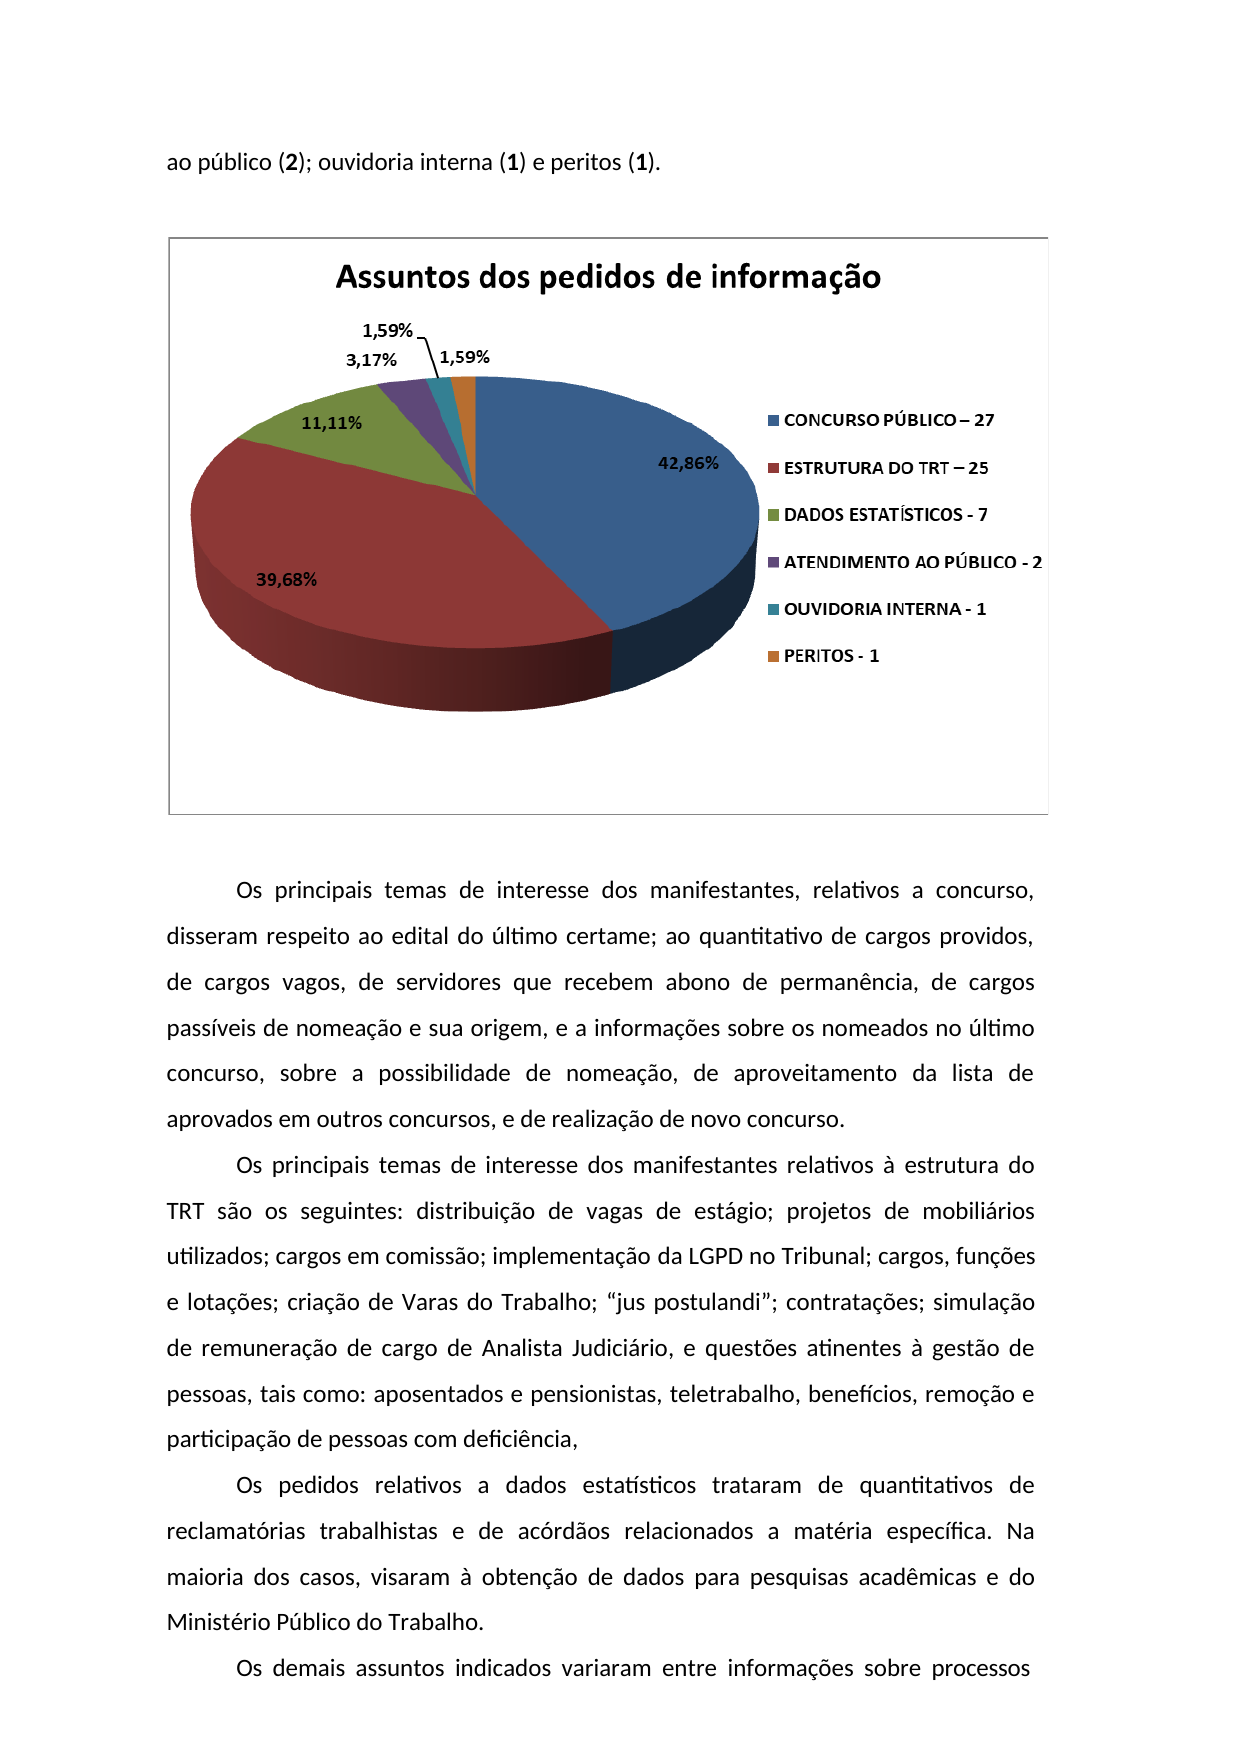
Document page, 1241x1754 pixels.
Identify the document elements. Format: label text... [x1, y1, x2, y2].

text Os principais temas de interesse dos manifestantes, relativos a concurso, disseram respeito ao edital do último certame; ao quantitativo de cargos providos, de cargos vagos, de servidores que recebem abono de permanência, de cargos passíveis de nomeação e sua origem, e a informações sobre os nomeados no último concurso, sobre a possibilidade de nomeação, de aproveitamento da lista de aprovados em outros concursos, e de realização de novo concurso. [166, 875, 1036, 1134]
picture [168, 237, 1049, 815]
text Os principais temas de interesse dos manifestantes relativos à estrutura do TRT são os seguintes: distribuição de vagas de estágio; projetos de mobiliários utilizados; cargos em comissão; implementação da LGPD no Tribunal; cargos, funções e lotações; criação de Varas do Trabalho; “jus postulandi”; contratações; simulação de remuneração de cargo de Analista Judiciário, e questões atinentes à gestão de pessoas, tais como: aposentados e pensionistas, teletrabalho, benefícios, remoção e participação de pessoas com deficiência, [166, 1149, 1036, 1454]
text Os pedidos relativos a dados estatísticos trataram de quantitativos de reclamatórias trabalhistas e de acórdãos relacionados a matéria específica. Na maioria dos casos, visaram à obtenção de dados para pesquisas acadêmicas e do Ministério Público do Trabalho. [166, 1469, 1036, 1637]
text Os demais assuntos indicados variaram entre informações sobre processos [236, 1652, 1063, 1683]
text ao público (2); ouvidoria interna (1) e peritos (1). [166, 146, 1063, 176]
